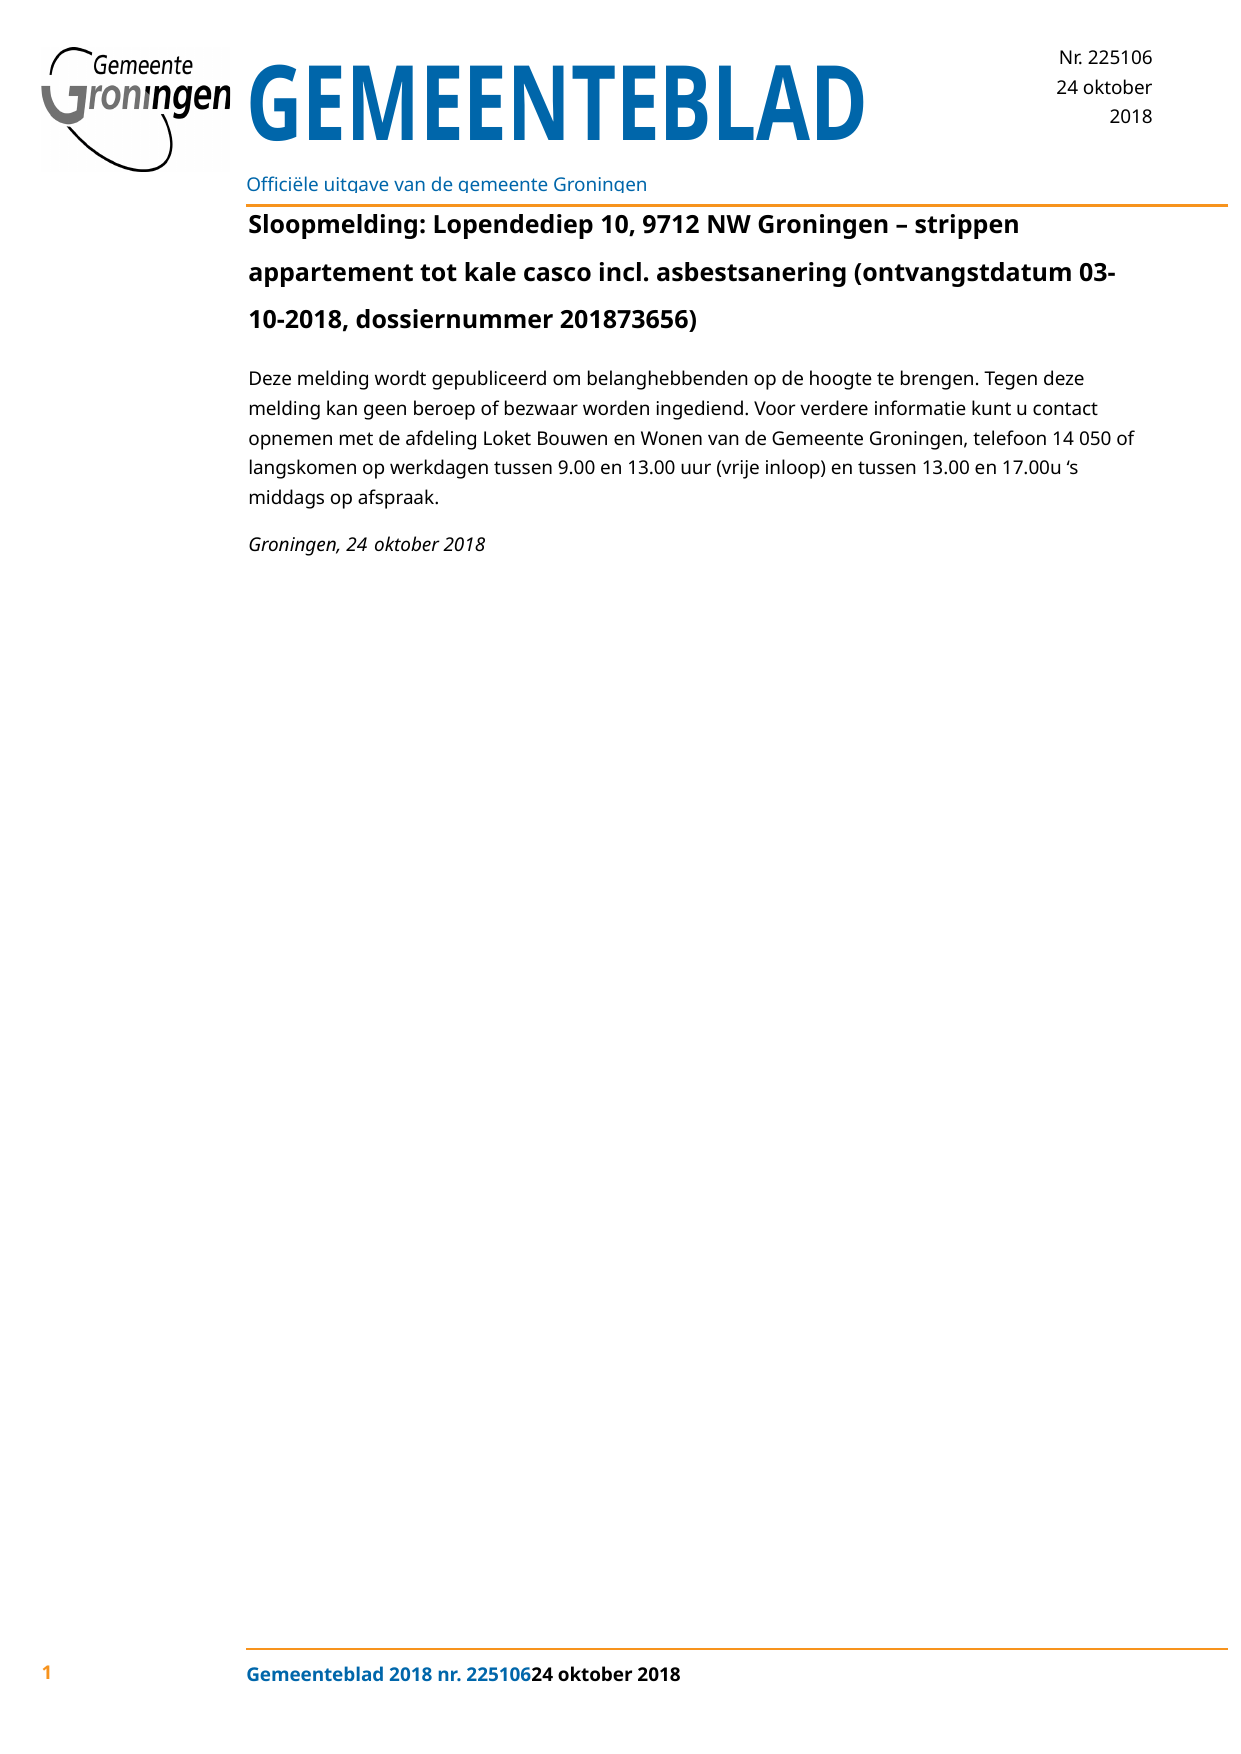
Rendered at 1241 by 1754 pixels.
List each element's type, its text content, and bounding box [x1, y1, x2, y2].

text Groningen, 24 oktober 2018 [248, 532, 1152, 557]
text Deze melding wordt gepubliceerd om belanghebbenden op de hoogte te brengen. Tegen deze melding kan geen beroep of bezwaar worden ingediend. Voor verdere informatie kunt u contact opnemen met de afdeling Loket Bouwen en Wonen van de Gemeente Groningen, telefoon 14 050 of langskomen op werkdagen tussen 9.00 en 13.00 uur (vrije inloop) en tussen 13.00 en 17.00u ‘s middags op afspraak. [248, 366, 1152, 509]
picture [41, 47, 231, 172]
text Sloopmelding: Lopendediep 10, 9712 NW Groningen – strippen appartement tot kale casco incl. asbestsanering (ontvangstdatum 03-10-2018, dossiernummer 201873656) [248, 207, 1152, 336]
